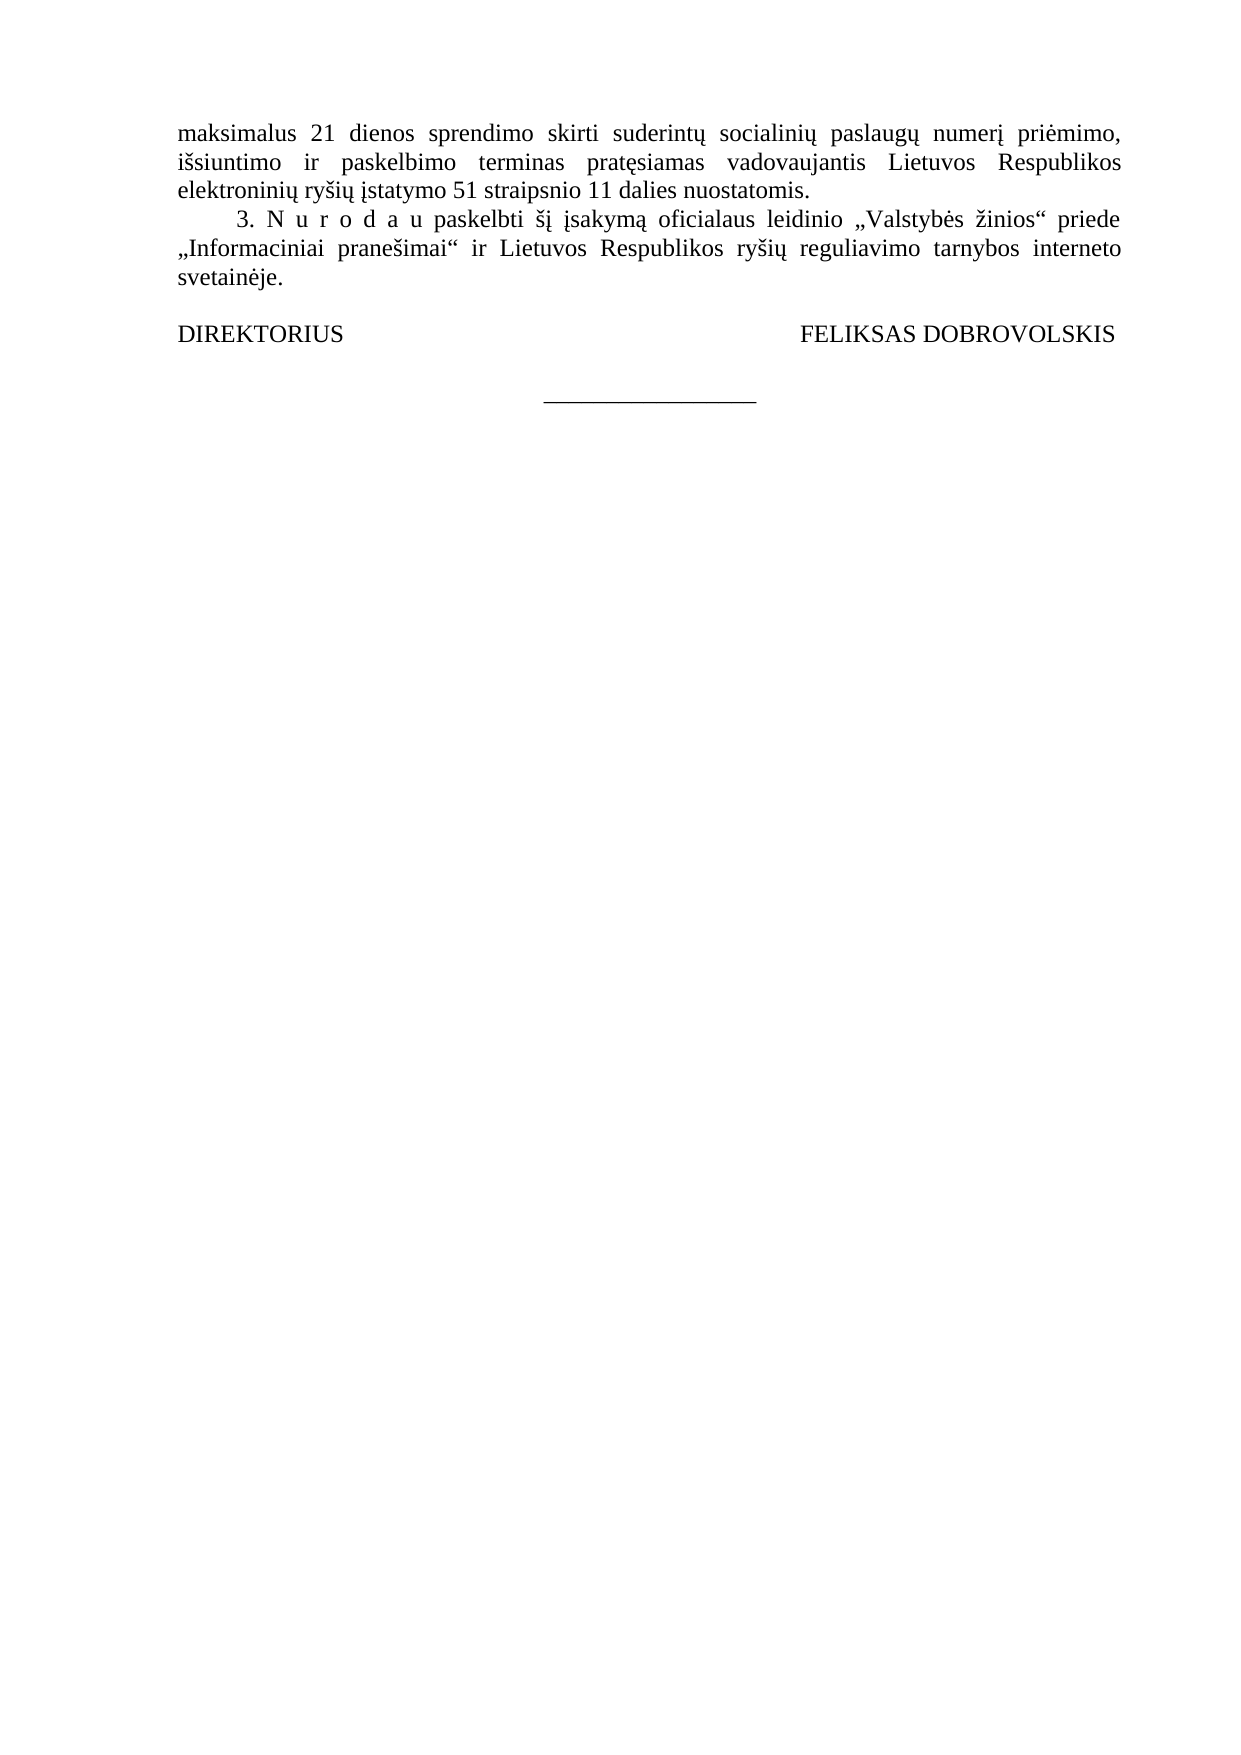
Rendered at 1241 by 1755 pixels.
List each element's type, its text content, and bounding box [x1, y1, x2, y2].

text Direktorius Feliksas Dobrovolskis [177, 319, 1122, 348]
text maksimalus 21 dienos sprendimo skirti suderintų socialinių paslaugų numerį priėmimo, išsiuntimo ir paskelbimo terminas pratęsiamas vadovaujantis Lietuvos Respublikos elektroninių ryšių įstatymo 51 straipsnio 11 dalies nuostatomis. [177, 118, 1122, 204]
text _________________ [177, 377, 1122, 406]
text 3. N u r o d a u paskelbti šį įsakymą oficialaus leidinio „Valstybės žinios“ priede „Informaciniai pranešimai“ ir Lietuvos Respublikos ryšių reguliavimo tarnybos interneto svetainėje. [177, 204, 1122, 291]
